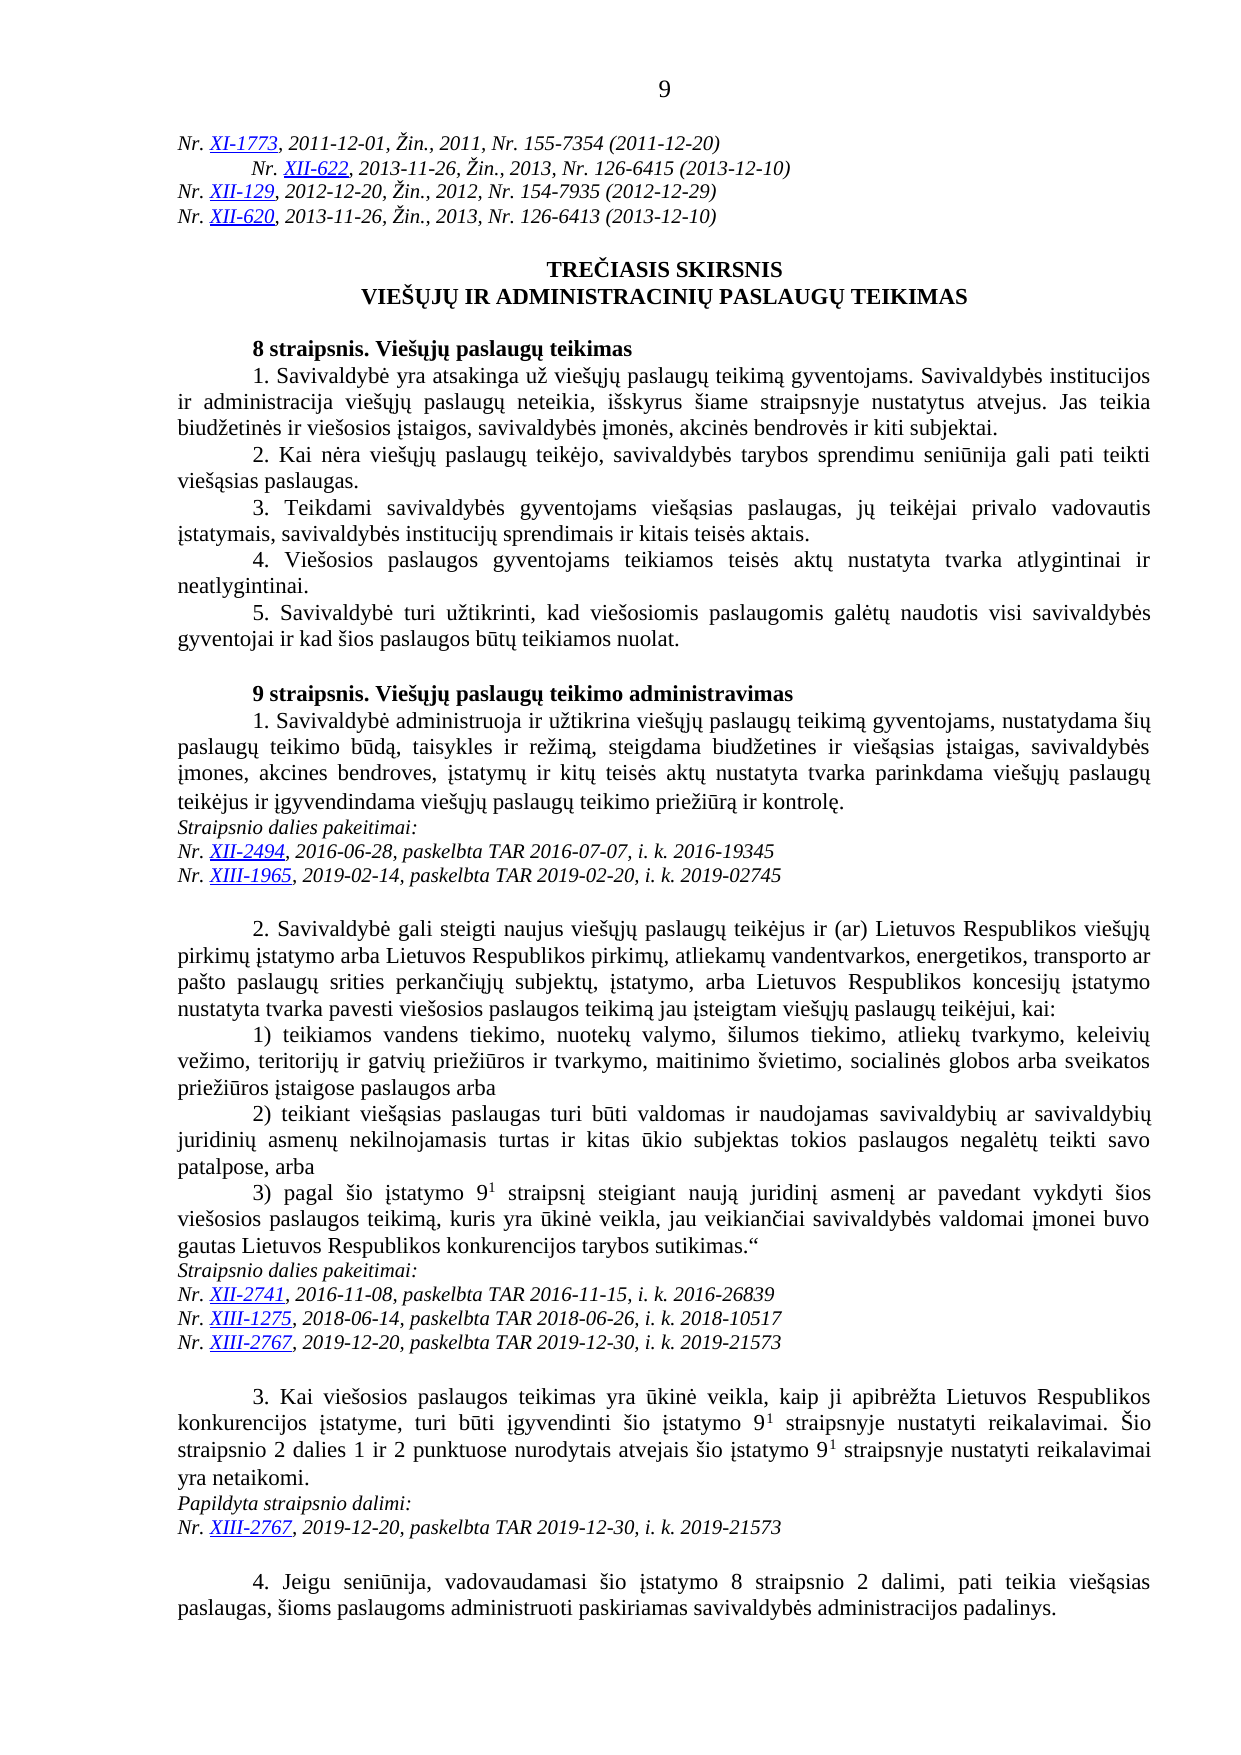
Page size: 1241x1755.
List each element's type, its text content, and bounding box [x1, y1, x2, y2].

text Nr. XII-622, 2013-11-26, Žin., 2013, Nr. 126-6415 (2013-12-10) [177, 155, 1152, 179]
text 3) pagal šio įstatymo 91 straipsnį steigiant naują juridinį asmenį ar pavedant vykdyti šios viešosios paslaugos teikimą, kuris yra ūkinė veikla, jau veikiančiai savivaldybės valdomai įmonei buvo gautas Lietuvos Respublikos konkurencijos tarybos sutikimas.“ [177, 1179, 1152, 1258]
text 4. Jeigu seniūnija, vadovaudamasi šio įstatymo 8 straipsnio 2 dalimi, pati teikia viešąsias paslaugas, šioms paslaugoms administruoti paskiriamas savivaldybės administracijos padalinys. [177, 1568, 1152, 1621]
text 8 straipsnis. Viešųjų paslaugų teikimas [177, 335, 1152, 362]
text Straipsnio dalies pakeitimai: [177, 1258, 1152, 1282]
text Nr. XII-129, 2012-12-20, Žin., 2012, Nr. 154-7935 (2012-12-29) [177, 179, 1152, 203]
text 5. Savivaldybė turi užtikrinti, kad viešosiomis paslaugomis galėtų naudotis visi savivaldybės gyventojai ir kad šios paslaugos būtų teikiamos nuolat. [177, 599, 1152, 652]
text TREČIASIS SKIRSNIS [177, 256, 1152, 283]
text Nr. XIII-1275, 2018-06-14, paskelbta TAR 2018-06-26, i. k. 2018-10517 [177, 1306, 1152, 1330]
text Nr. XIII-2767, 2019-12-20, paskelbta TAR 2019-12-30, i. k. 2019-21573 [177, 1515, 1152, 1539]
text VIEŠŲJŲ IR ADMINISTRACINIŲ PASLAUGŲ TEIKIMAS [177, 283, 1152, 309]
text 3. Kai viešosios paslaugos teikimas yra ūkinė veikla, kaip ji apibrėžta Lietuvos Respublikos konkurencijos įstatyme, turi būti įgyvendinti šio įstatymo 91 straipsnyje nustatyti reikalavimai. Šio straipsnio 2 dalies 1 ir 2 punktuose nurodytais atvejais šio įstatymo 91 straipsnyje nustatyti reikalavimai yra netaikomi. [177, 1383, 1152, 1491]
text 2. Savivaldybė gali steigti naujus viešųjų paslaugų teikėjus ir (ar) Lietuvos Respublikos viešųjų pirkimų įstatymo arba Lietuvos Respublikos pirkimų, atliekamų vandentvarkos, energetikos, transporto ar pašto paslaugų srities perkančiųjų subjektų, įstatymo, arba Lietuvos Respublikos koncesijų įstatymo nustatyta tvarka pavesti viešosios paslaugos teikimą jau įsteigtam viešųjų paslaugų teikėjui, kai: [177, 916, 1152, 1021]
text Nr. XIII-1965, 2019-02-14, paskelbta TAR 2019-02-20, i. k. 2019-02745 [177, 863, 1152, 887]
text 2) teikiant viešąsias paslaugas turi būti valdomas ir naudojamas savivaldybių ar savivaldybių juridinių asmenų nekilnojamasis turtas ir kitas ūkio subjektas tokios paslaugos negalėtų teikti savo patalpose, arba [177, 1100, 1152, 1179]
text Straipsnio dalies pakeitimai: [177, 814, 1152, 839]
text Nr. XIII-2767, 2019-12-20, paskelbta TAR 2019-12-30, i. k. 2019-21573 [177, 1330, 1152, 1354]
text Papildyta straipsnio dalimi: [177, 1491, 1152, 1515]
text Nr. XII-2494, 2016-06-28, paskelbta TAR 2016-07-07, i. k. 2016-19345 [177, 839, 1152, 863]
text 1) teikiamos vandens tiekimo, nuotekų valymo, šilumos tiekimo, atliekų tvarkymo, keleivių vežimo, teritorijų ir gatvių priežiūros ir tvarkymo, maitinimo švietimo, socialinės globos arba sveikatos priežiūros įstaigose paslaugos arba [177, 1021, 1152, 1100]
text Nr. XII-620, 2013-11-26, Žin., 2013, Nr. 126-6413 (2013-12-10) [177, 203, 1152, 228]
text Nr. XI-1773, 2011-12-01, Žin., 2011, Nr. 155-7354 (2011-12-20) [177, 131, 1152, 155]
text 2. Kai nėra viešųjų paslaugų teikėjo, savivaldybės tarybos sprendimu seniūnija gali pati teikti viešąsias paslaugas. [177, 441, 1152, 493]
text 3. Teikdami savivaldybės gyventojams viešąsias paslaugas, jų teikėjai privalo vadovautis įstatymais, savivaldybės institucijų sprendimais ir kitais teisės aktais. [177, 493, 1152, 546]
text Nr. XII-2741, 2016-11-08, paskelbta TAR 2016-11-15, i. k. 2016-26839 [177, 1282, 1152, 1306]
text 9 straipsnis. Viešųjų paslaugų teikimo administravimas [177, 680, 1152, 707]
text 1. Savivaldybė yra atsakinga už viešųjų paslaugų teikimą gyventojams. Savivaldybės institucijos ir administracija viešųjų paslaugų neteikia, išskyrus šiame straipsnyje nustatytus atvejus. Jas teikia biudžetinės ir viešosios įstaigos, savivaldybės įmonės, akcinės bendrovės ir kiti subjektai. [177, 362, 1152, 441]
text 4. Viešosios paslaugos gyventojams teikiamos teisės aktų nustatyta tvarka atlygintinai ir neatlygintinai. [177, 546, 1152, 599]
text 1. Savivaldybė administruoja ir užtikrina viešųjų paslaugų teikimą gyventojams, nustatydama šių paslaugų teikimo būdą, taisykles ir režimą, steigdama biudžetines ir viešąsias įstaigas, savivaldybės įmones, akcines bendroves, įstatymų ir kitų teisės aktų nustatyta tvarka parinkdama viešųjų paslaugų teikėjus ir įgyvendindama viešųjų paslaugų teikimo priežiūrą ir kontrolę. [177, 707, 1152, 814]
